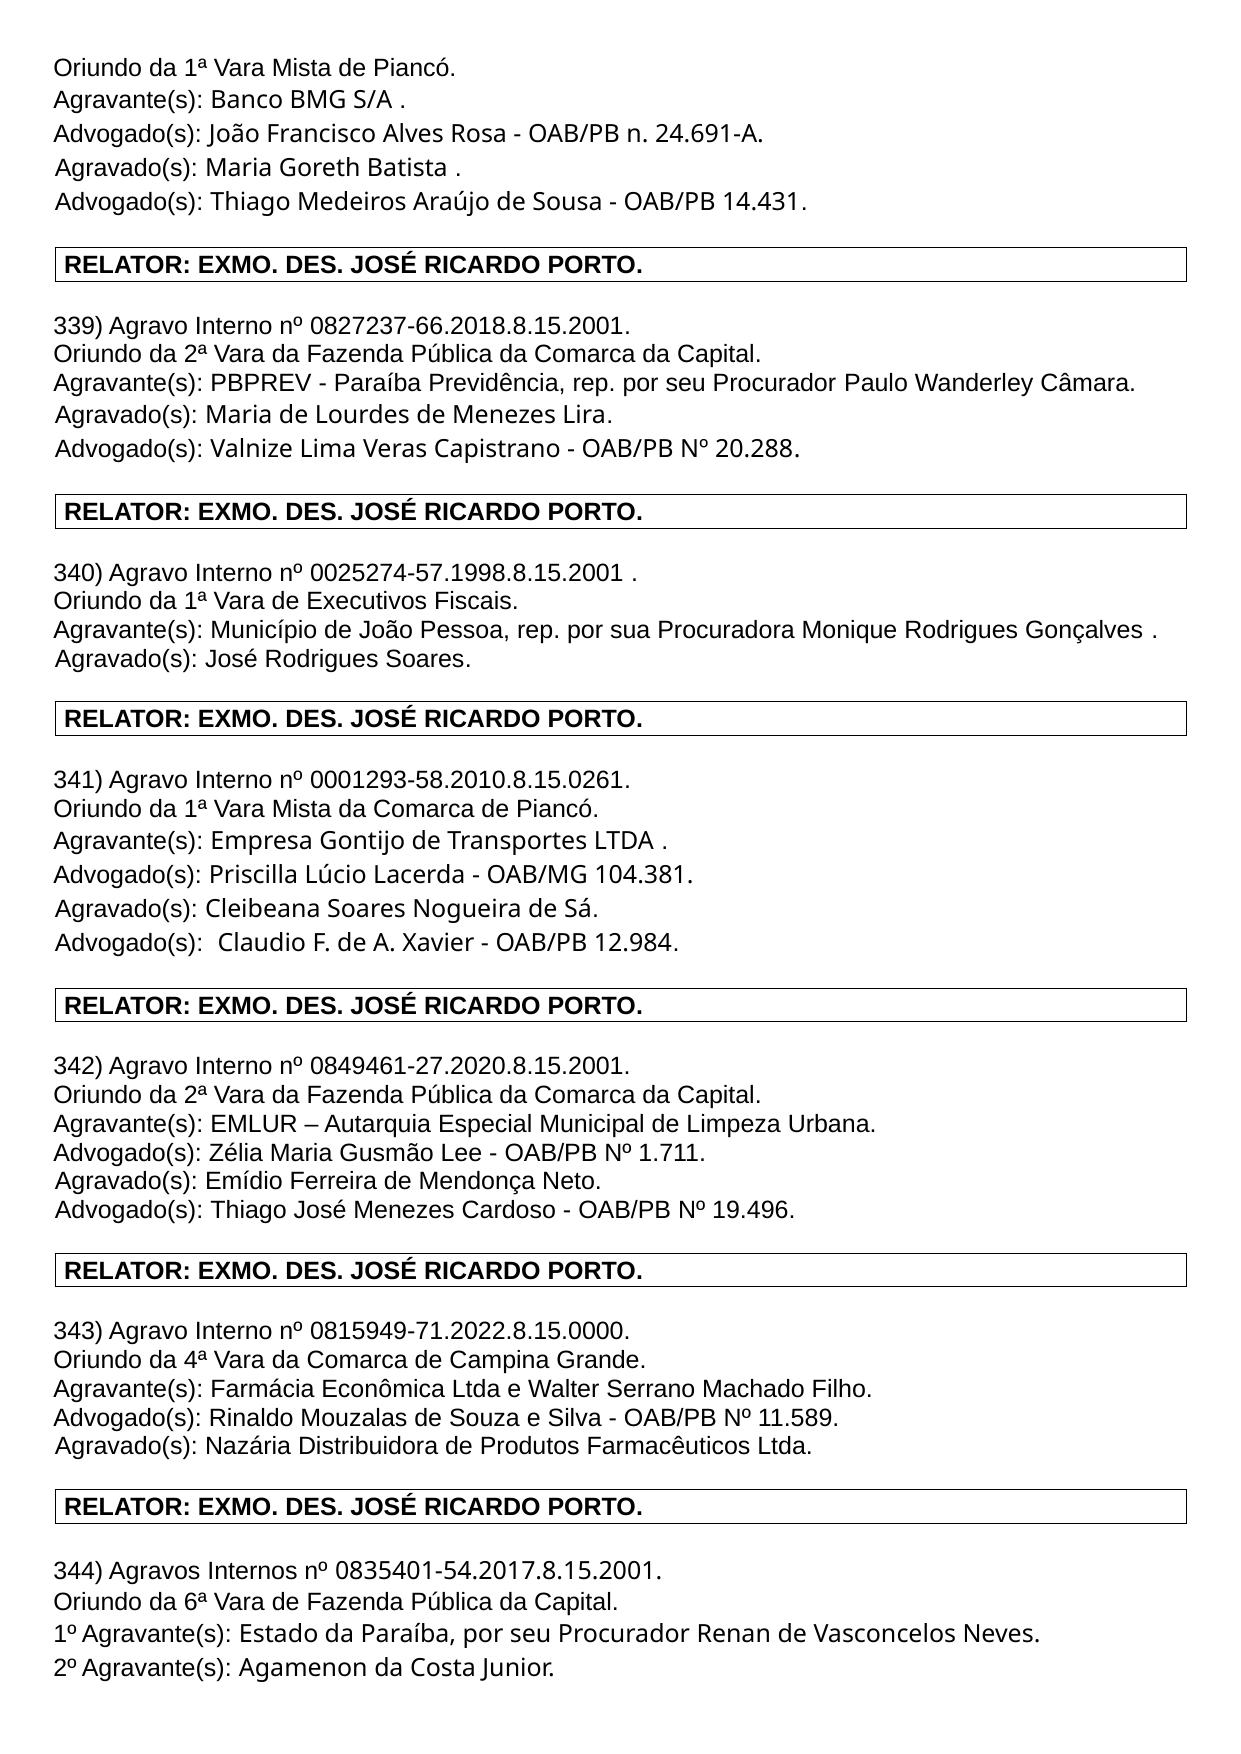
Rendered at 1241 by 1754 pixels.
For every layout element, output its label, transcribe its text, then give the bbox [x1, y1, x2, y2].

text RELATOR: EXMO. DES. JOSÉ RICARDO PORTO. [56, 248, 1186, 281]
text Agravante(s): Empresa Gontijo de Transportes LTDA . [53, 822, 1187, 857]
text Agravado(s): José Rodrigues Soares. [54, 644, 1187, 672]
text Oriundo da 4ª Vara da Comarca de Campina Grande. [53, 1345, 1187, 1374]
text RELATOR: EXMO. DES. JOSÉ RICARDO PORTO. [56, 702, 1186, 735]
text Agravado(s): Emídio Ferreira de Mendonça Neto. [54, 1166, 1187, 1195]
text 344) Agravos Internos nº 0835401-54.2017.8.15.2001. [53, 1552, 1187, 1587]
text Agravado(s): Maria de Lourdes de Menezes Lira. [54, 397, 1187, 431]
text Agravante(s): Banco BMG S/A . [53, 82, 1187, 116]
text 341) Agravo Interno nº 0001293-58.2010.8.15.0261. [53, 765, 1187, 794]
text Oriundo da 1ª Vara de Executivos Fiscais. [53, 586, 1187, 615]
text Agravante(s): Farmácia Econômica Ltda e Walter Serrano Machado Filho. [53, 1374, 1187, 1402]
text 343) Agravo Interno nº 0815949-71.2022.8.15.0000. [53, 1316, 1187, 1345]
text RELATOR: EXMO. DES. JOSÉ RICARDO PORTO. [56, 495, 1186, 528]
text Agravado(s): Maria Goreth Batista . [54, 150, 1187, 184]
text Agravado(s): Nazária Distribuidora de Produtos Farmacêuticos Ltda. [54, 1431, 1187, 1460]
text 342) Agravo Interno nº 0849461-27.2020.8.15.2001. [53, 1051, 1187, 1080]
text Advogado(s): Zélia Maria Gusmão Lee - OAB/PB Nº 1.711. [53, 1137, 1187, 1166]
text Oriundo da 1ª Vara Mista de Piancó. [53, 53, 1187, 82]
text RELATOR: EXMO. DES. JOSÉ RICARDO PORTO. [56, 1254, 1186, 1286]
text 1º Agravante(s): Estado da Paraíba, por seu Procurador Renan de Vasconcelos Neves. [53, 1615, 1187, 1649]
text Oriundo da 2ª Vara da Fazenda Pública da Comarca da Capital. [53, 339, 1187, 368]
text 339) Agravo Interno nº 0827237-66.2018.8.15.2001. [53, 311, 1187, 339]
text Agravado(s): Cleibeana Soares Nogueira de Sá. [54, 891, 1187, 925]
text Advogado(s): Priscilla Lúcio Lacerda - OAB/MG 104.381. [53, 857, 1187, 891]
text Advogado(s): Thiago Medeiros Araújo de Sousa - OAB/PB 14.431. [54, 184, 1187, 218]
text Advogado(s): João Francisco Alves Rosa - OAB/PB n. 24.691-A. [53, 116, 1187, 150]
text Agravante(s): PBPREV - Paraíba Previdência, rep. por seu Procurador Paulo Wanderley Câmara. [53, 368, 1187, 397]
text Advogado(s): Claudio F. de A. Xavier - OAB/PB 12.984. [54, 925, 1187, 959]
text Advogado(s): Valnize Lima Veras Capistrano - OAB/PB Nº 20.288. [54, 431, 1187, 465]
text Agravante(s): Município de João Pessoa, rep. por sua Procuradora Monique Rodrigues Gonçalves . [53, 615, 1187, 644]
text Oriundo da 1ª Vara Mista da Comarca de Piancó. [53, 794, 1187, 822]
text Oriundo da 2ª Vara da Fazenda Pública da Comarca da Capital. [53, 1080, 1187, 1109]
text Oriundo da 6ª Vara de Fazenda Pública da Capital. [53, 1587, 1187, 1615]
text RELATOR: EXMO. DES. JOSÉ RICARDO PORTO. [56, 1490, 1186, 1523]
text RELATOR: EXMO. DES. JOSÉ RICARDO PORTO. [56, 989, 1186, 1021]
text Agravante(s): EMLUR – Autarquia Especial Municipal de Limpeza Urbana. [53, 1109, 1187, 1137]
text Advogado(s): Rinaldo Mouzalas de Souza e Silva - OAB/PB Nº 11.589. [53, 1402, 1187, 1431]
text 340) Agravo Interno nº 0025274-57.1998.8.15.2001 . [53, 557, 1187, 586]
text 2º Agravante(s): Agamenon da Costa Junior. [53, 1649, 1187, 1683]
text Advogado(s): Thiago José Menezes Cardoso - OAB/PB Nº 19.496. [54, 1195, 1187, 1224]
